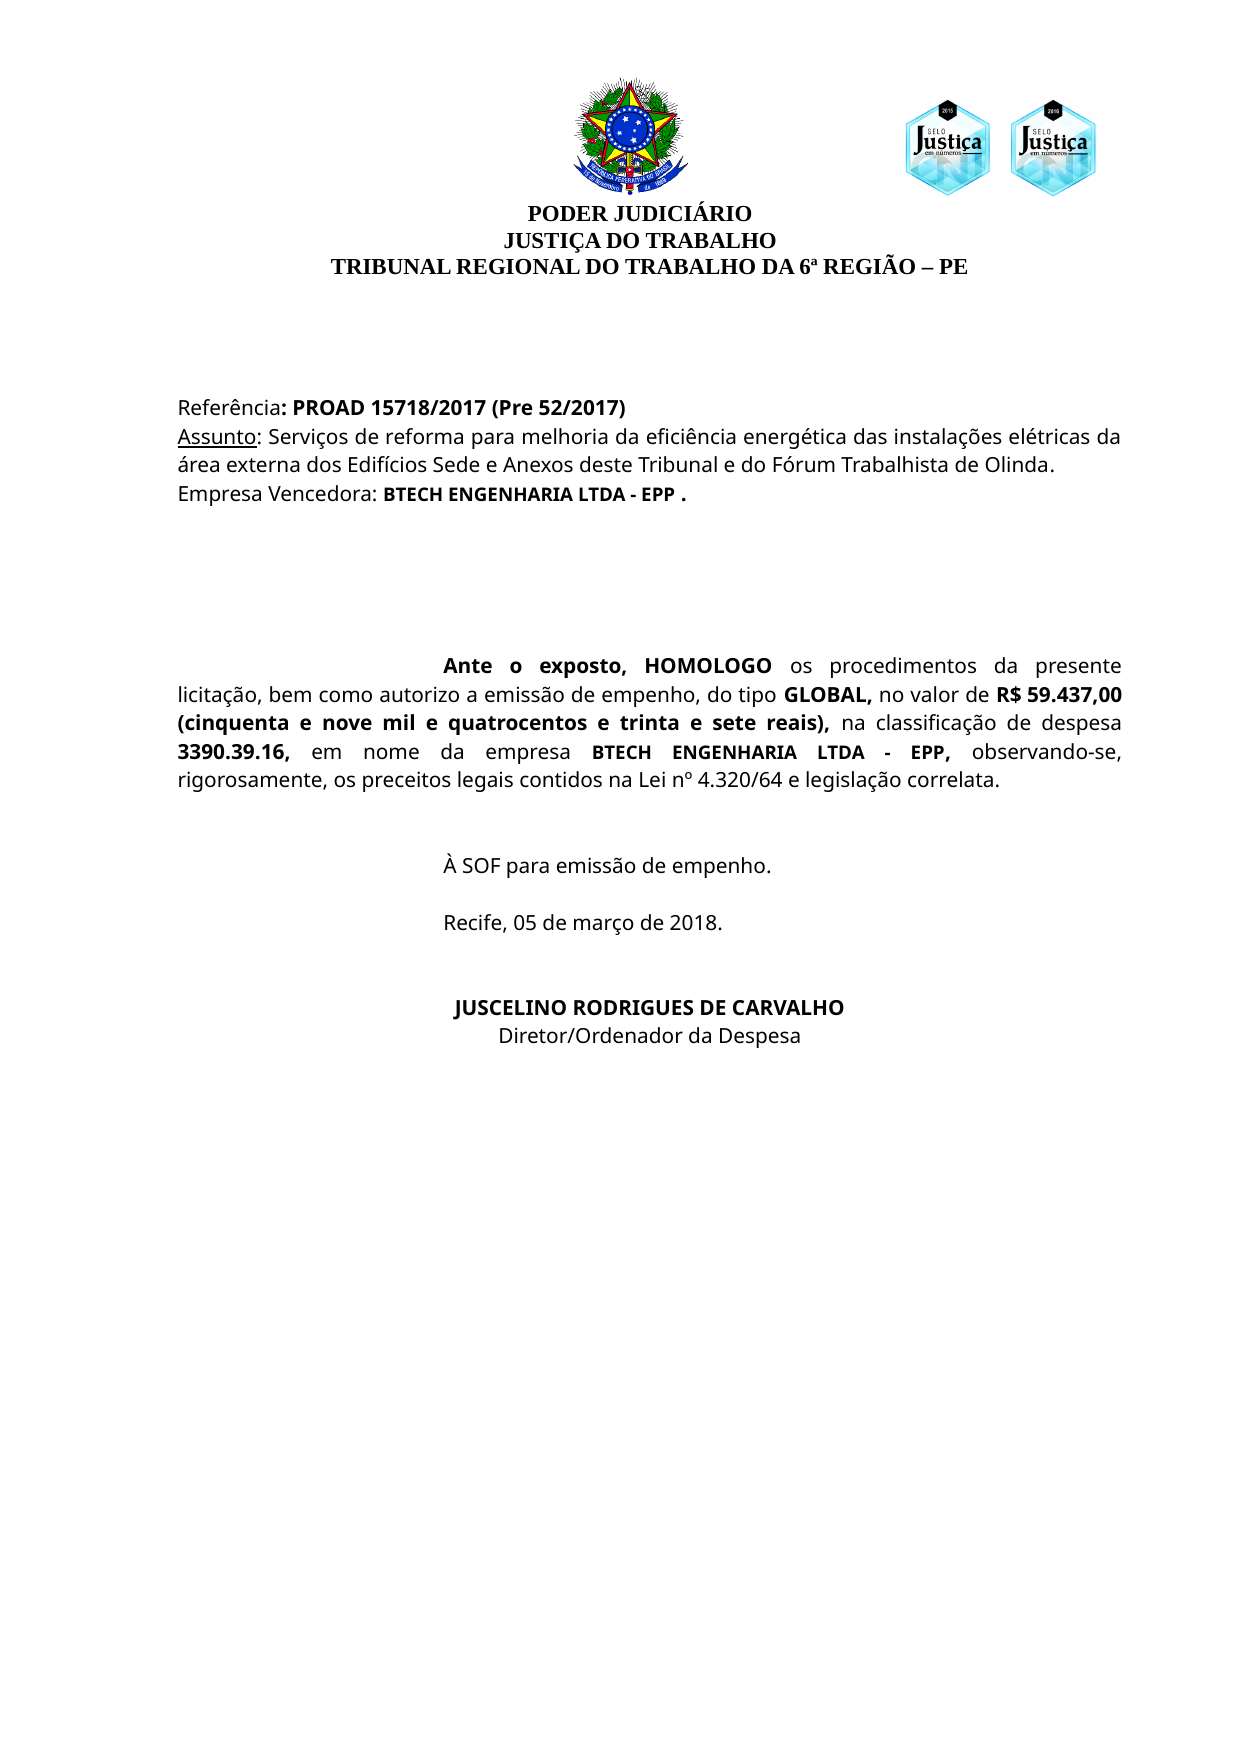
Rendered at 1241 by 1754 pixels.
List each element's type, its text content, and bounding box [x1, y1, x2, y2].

text Referência: PROAD 15718/2017 (Pre 52/2017) [177, 393, 1122, 422]
picture [904, 99, 1097, 197]
text Ante o exposto, HOMOLOGO os procedimentos da presente licitação, bem como autorizo a emissão de empenho, do tipo GLOBAL, no valor de R$ 59.437,00 (cinquenta e nove mil e quatrocentos e trinta e sete reais), na classificação de despesa 3390.39.16, em nome da empresa BTECH ENGENHARIA LTDA - EPP, observando-se, rigorosamente, os preceitos legais contidos na Lei nº 4.320/64 e legislação correlata. [177, 652, 1122, 794]
text Diretor/Ordenador da Despesa [177, 1022, 1122, 1050]
text Assunto: Serviços de reforma para melhoria da eficiência energética das instalações elétricas da área externa dos Edifícios Sede e Anexos deste Tribunal e do Fórum Trabalhista de Olinda. [177, 422, 1122, 479]
picture [567, 75, 691, 197]
text À SOF para emissão de empenho. [177, 851, 1122, 879]
text Empresa Vencedora: BTECH ENGENHARIA LTDA - EPP . [177, 479, 1122, 507]
text Recife, 05 de março de 2018. [443, 908, 1122, 936]
text JUSCELINO RODRIGUES DE CARVALHO [177, 993, 1122, 1022]
